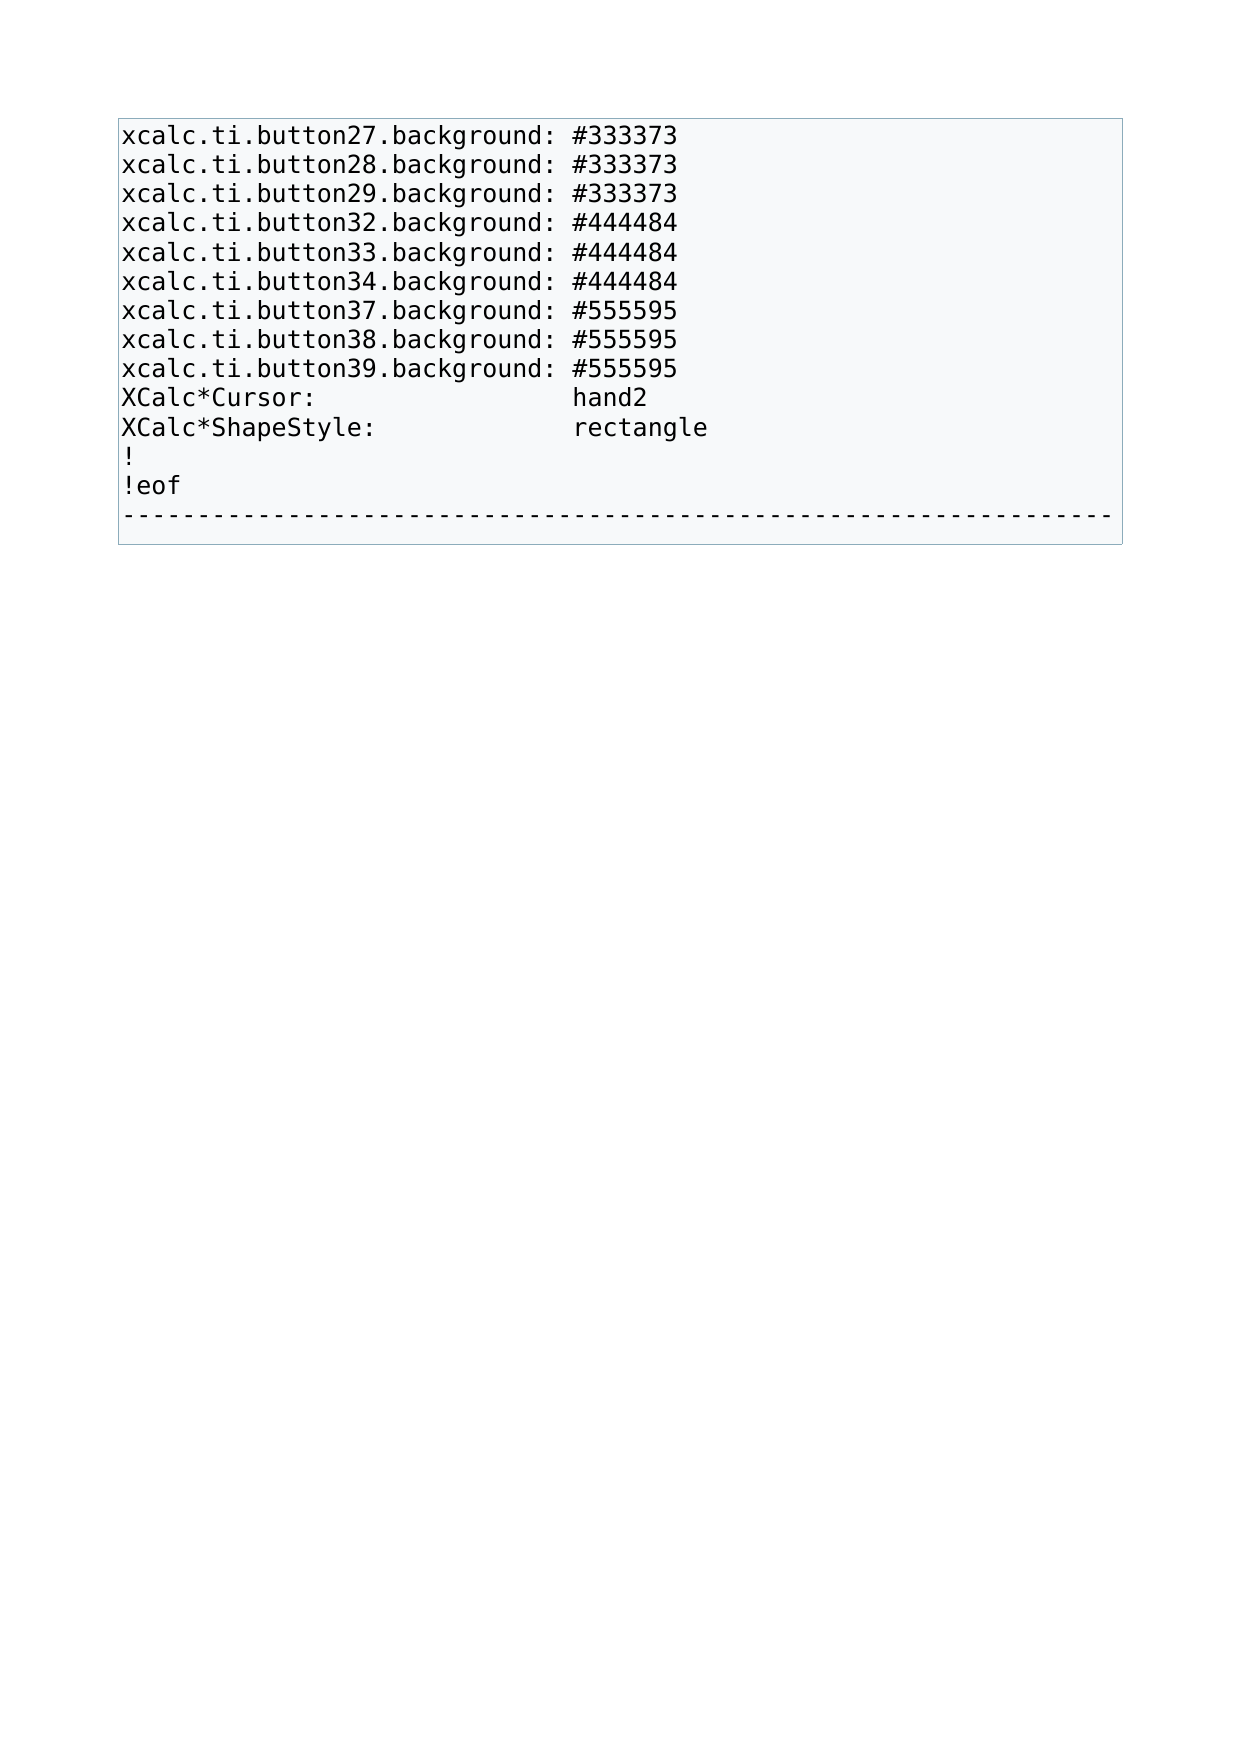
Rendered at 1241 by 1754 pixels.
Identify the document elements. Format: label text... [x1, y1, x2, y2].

table_header xcalc.ti.button27.background: #333373 xcalc.ti.button28.background: #333373 xcalc.ti.button29.background: #333373 xcalc.ti.button32.background: #444484 xcalc.ti.button33.background: #444484 xcalc.ti.button34.background: #444484 xcalc.ti.button37.background: #555595 xcalc.ti.button38.background: #555595 xcalc.ti.button39.background: #555595 XCalc*Cursor: hand2 XCalc*ShapeStyle: rectangle ! !eof ------------------------------------------------------------------ [119, 119, 1122, 544]
